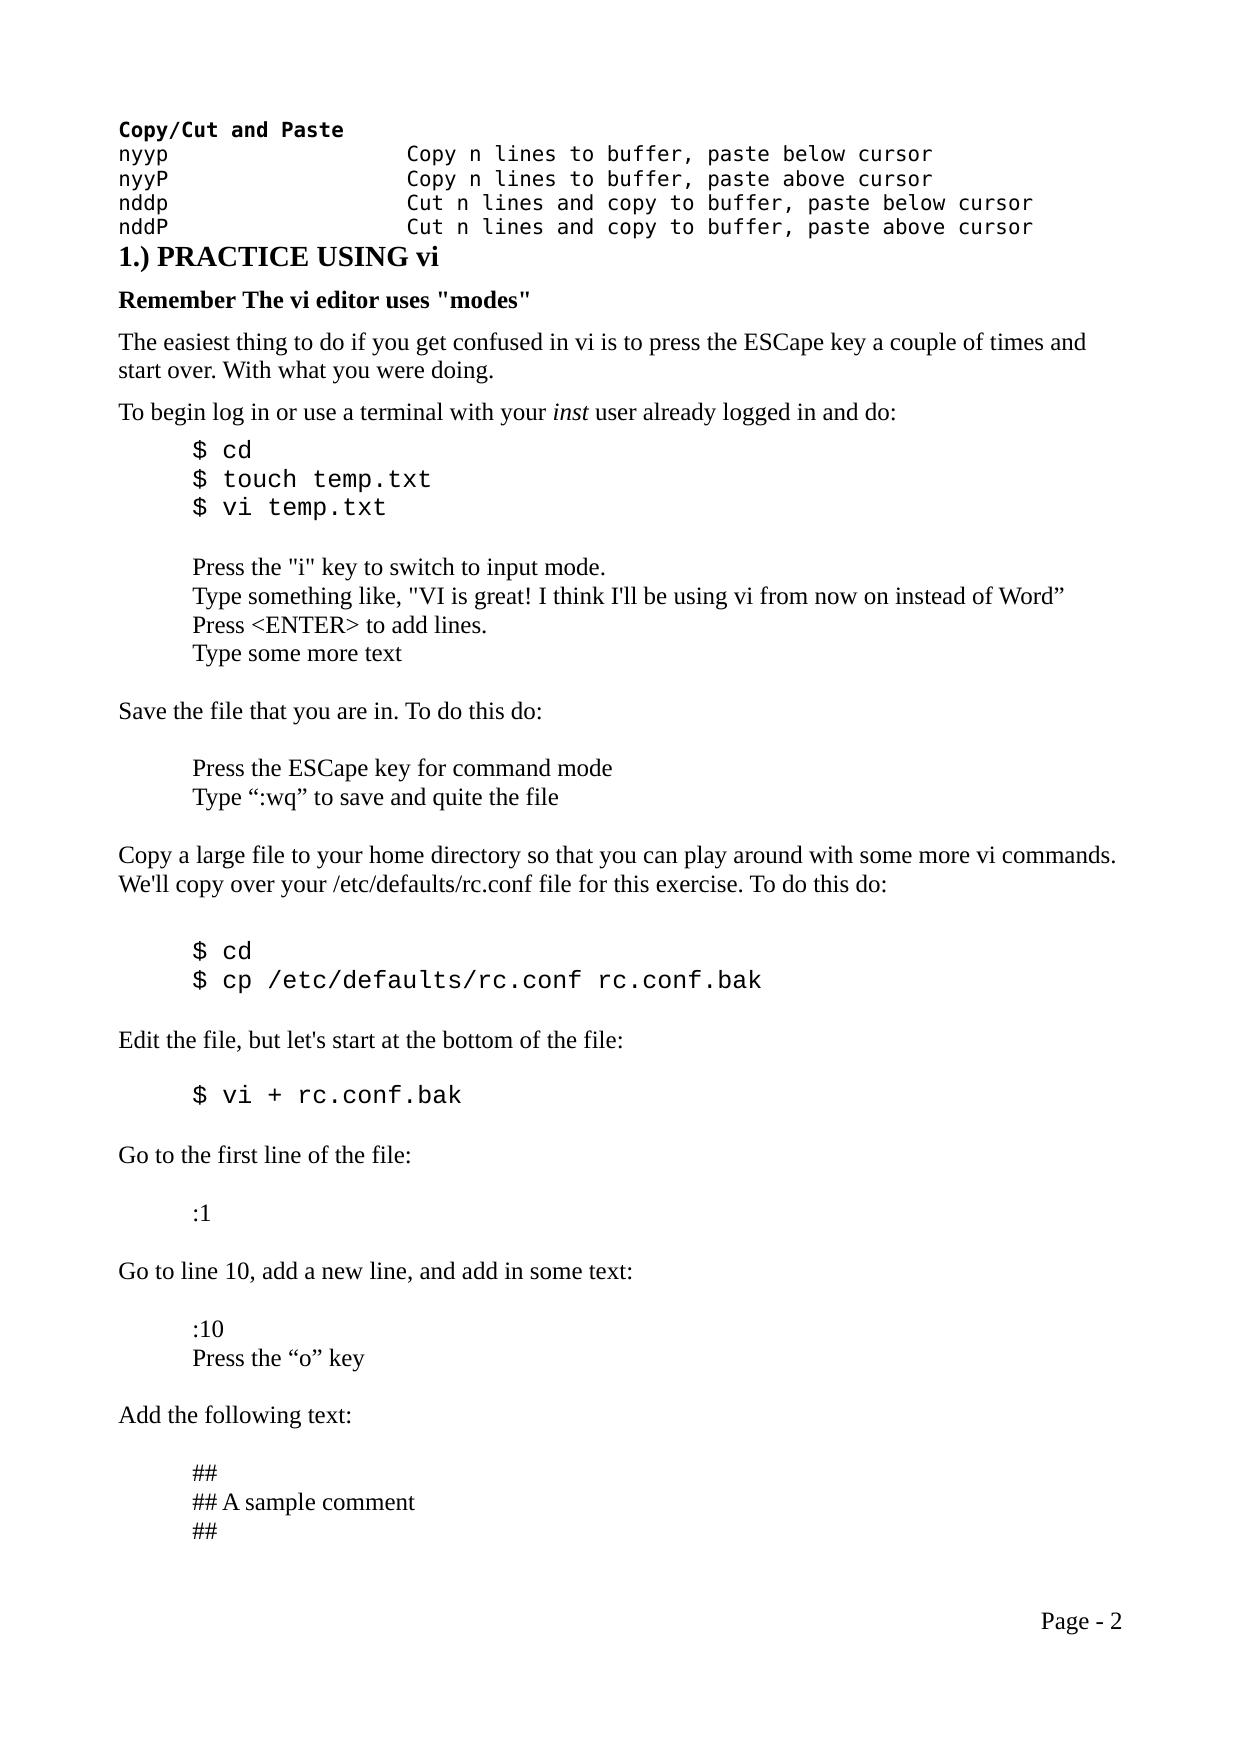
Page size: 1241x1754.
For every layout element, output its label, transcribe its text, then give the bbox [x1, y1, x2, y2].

text Type something like, "VI is great! I think I'll be using vi from now on instead of Word” [118, 581, 1122, 610]
text Remember The vi editor uses "modes" [118, 286, 1122, 314]
text Press <ENTER> to add lines. [118, 610, 1122, 638]
text nddP Cut n lines and copy to buffer, paste above cursor [118, 215, 1122, 239]
text Press the “o” key [118, 1343, 1122, 1372]
text ## A sample comment [118, 1487, 1122, 1516]
text $ touch temp.txt [118, 466, 1122, 495]
text Save the file that you are in. To do this do: [118, 696, 1122, 725]
text nyyp Copy n lines to buffer, paste below cursor [118, 142, 1122, 167]
text :10 [118, 1314, 1122, 1343]
text Go to line 10, add a new line, and add in some text: [118, 1256, 1122, 1285]
text Press the ESCape key for command mode [118, 753, 1122, 782]
text $ cd [118, 438, 1122, 466]
text To begin log in or use a terminal with your inst user already logged in and do: [118, 397, 1122, 426]
text $ cd $ cp /etc/defaults/rc.conf rc.conf.bak [118, 939, 1122, 996]
text $ vi + rc.conf.bak [118, 1083, 1122, 1111]
text :1 [118, 1198, 1122, 1227]
text nyyP Copy n lines to buffer, paste above cursor [118, 167, 1122, 191]
text Type some more text [118, 638, 1122, 667]
text Type “:wq” to save and quite the file [118, 782, 1122, 811]
text 1.) PRACTICE USING vi [118, 239, 1122, 273]
text The easiest thing to do if you get confused in vi is to press the ESCape key a couple of times and start over. With what you were doing. [118, 327, 1122, 384]
text nddp Cut n lines and copy to buffer, paste below cursor [118, 191, 1122, 215]
text Add the following text: [118, 1400, 1122, 1429]
text ## [118, 1516, 1122, 1544]
text Copy a large file to your home directory so that you can play around with some more vi commands. We'll copy over your /etc/defaults/rc.conf file for this exercise. To do this do: [118, 840, 1122, 898]
text $ vi temp.txt [118, 495, 1122, 523]
text Edit the file, but let's start at the bottom of the file: [118, 1025, 1004, 1053]
text Go to the first line of the file: [118, 1140, 1122, 1169]
text Press the "i" key to switch to input mode. [118, 552, 1122, 581]
text ## [118, 1458, 1122, 1487]
text Copy/Cut and Paste [118, 118, 1122, 142]
